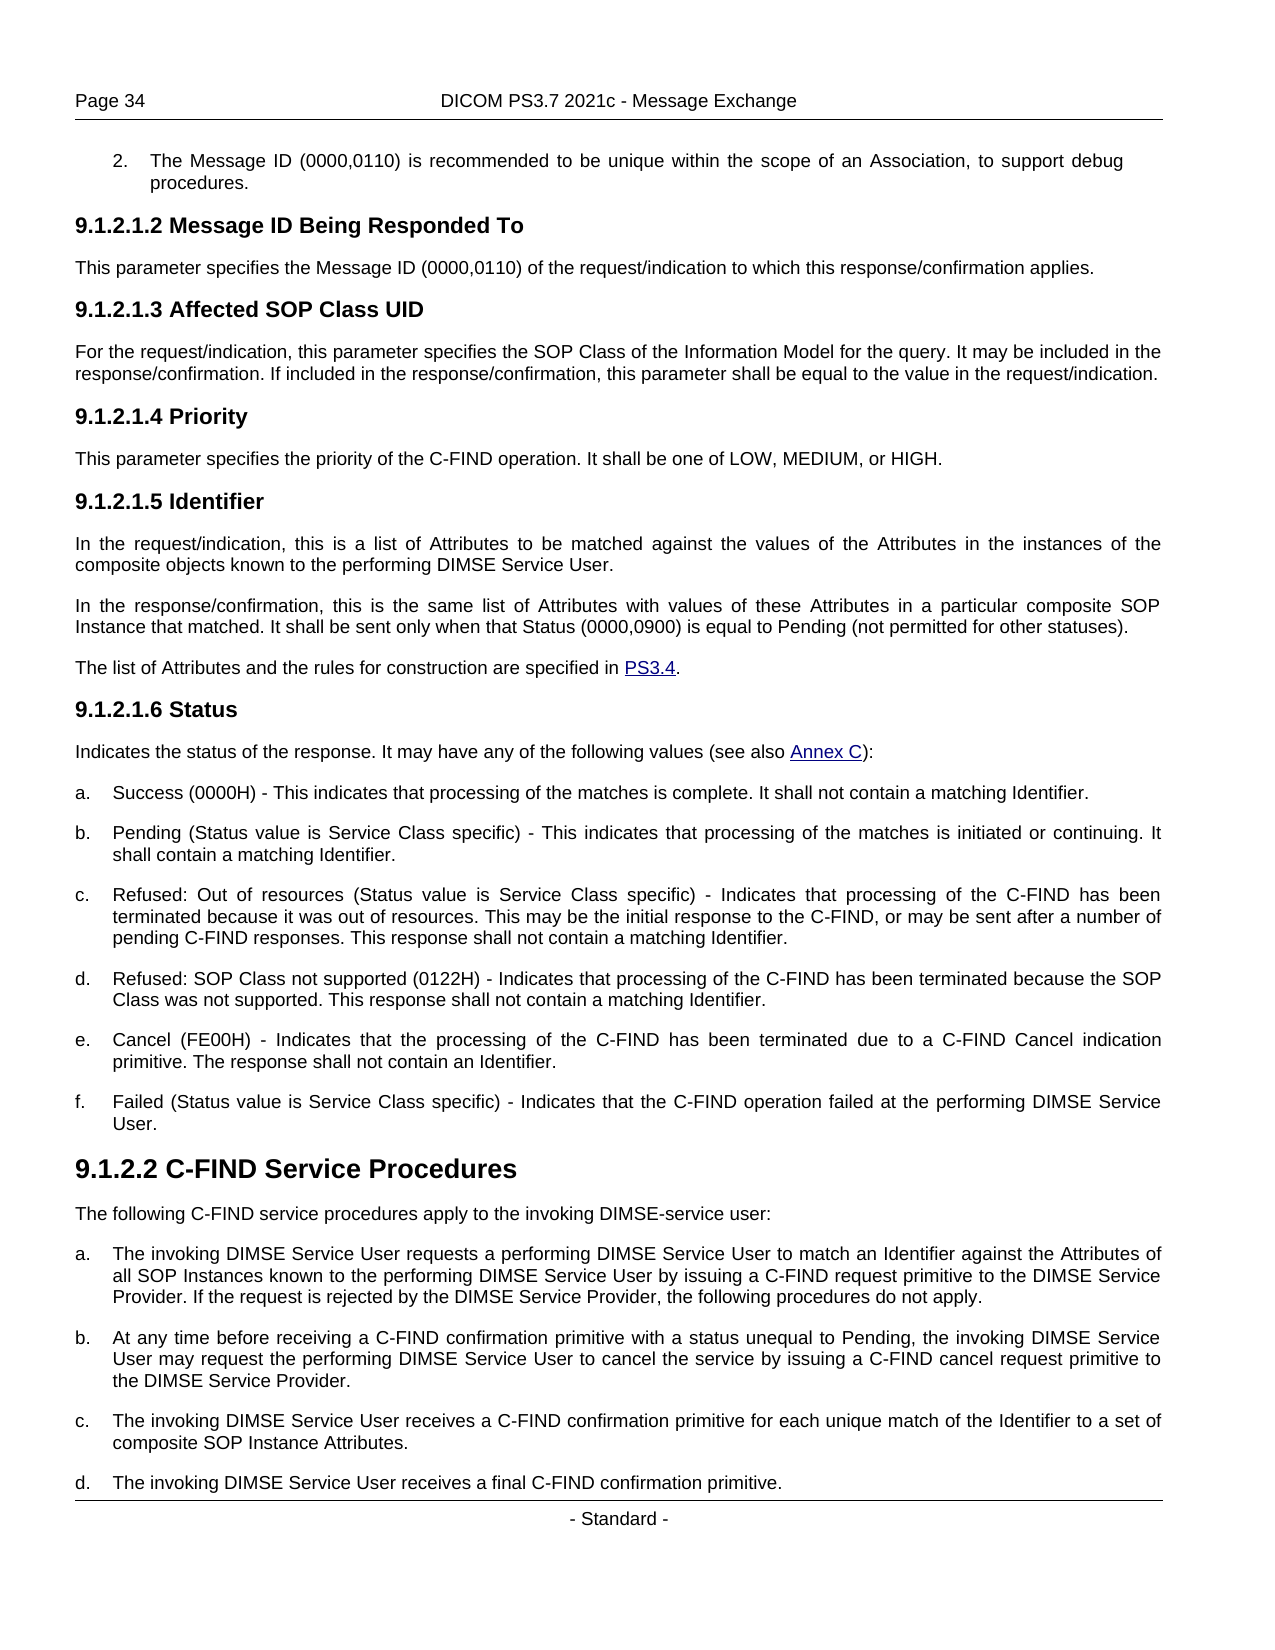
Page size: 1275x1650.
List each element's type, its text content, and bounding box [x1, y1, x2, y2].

text In the response/confirmation, this is the same list of Attributes with values of these Attributes in a particular composite SOP Instance that matched. It shall be sent only when that Status (0000,0900) is equal to Pending (not permitted for other statuses). [75, 594, 1162, 638]
text 9.1.2.1.5 Identifier [75, 488, 1162, 514]
text For the request/indication, this parameter specifies the SOP Class of the Information Model for the query. It may be included in the response/confirmation. If included in the response/confirmation, this parameter shall be equal to the value in the request/indication. [75, 341, 1162, 384]
text d. Refused: SOP Class not supported (0122H) - Indicates that processing of the C-FIND has been terminated because the SOP Class was not supported. This response shall not contain a matching Identifier. [75, 967, 1162, 1010]
text 9.1.2.1.6 Status [75, 697, 1162, 723]
text 9.1.2.2 C-FIND Service Procedures [75, 1153, 1162, 1184]
text d. The invoking DIMSE Service User receives a final C-FIND confirmation primitive. [75, 1472, 1162, 1493]
text b. Pending (Status value is Service Class specific) - This indicates that processing of the matches is initiated or continuing. It shall contain a matching Identifier. [75, 822, 1162, 865]
text c. Refused: Out of resources (Status value is Service Class specific) - Indicates that processing of the C-FIND has been terminated because it was out of resources. This may be the initial response to the C-FIND, or may be sent after a number of pending C-FIND responses. This response shall not contain a matching Identifier. [75, 884, 1162, 948]
text f. Failed (Status value is Service Class specific) - Indicates that the C-FIND operation failed at the performing DIMSE Service User. [75, 1091, 1162, 1134]
text 9.1.2.1.2 Message ID Being Responded To [75, 212, 1162, 238]
text 2. The Message ID (0000,0110) is recommended to be unique within the scope of an Association, to support debug procedures. [112, 150, 1125, 193]
text This parameter specifies the Message ID (0000,0110) of the request/indication to which this response/confirmation applies. [75, 256, 1162, 278]
text Indicates the status of the response. It may have any of the following values (see also Annex C): [75, 741, 1162, 763]
text 9.1.2.1.4 Priority [75, 403, 1162, 429]
text The list of Attributes and the rules for construction are specified in PS3.4. [75, 656, 1162, 678]
text b. At any time before receiving a C-FIND confirmation primitive with a status unequal to Pending, the invoking DIMSE Service User may request the performing DIMSE Service User to cancel the service by issuing a C-FIND cancel request primitive to the DIMSE Service Provider. [75, 1327, 1162, 1391]
text The following C-FIND service procedures apply to the invoking DIMSE-service user: [75, 1203, 1162, 1224]
text e. Cancel (FE00H) - Indicates that the processing of the C-FIND has been terminated due to a C-FIND Cancel indication primitive. The response shall not contain an Identifier. [75, 1029, 1162, 1072]
text a. The invoking DIMSE Service User requests a performing DIMSE Service User to match an Identifier against the Attributes of all SOP Instances known to the performing DIMSE Service User by issuing a C-FIND request primitive to the DIMSE Service Provider. If the request is rejected by the DIMSE Service Provider, the following procedures do not apply. [75, 1243, 1162, 1308]
text This parameter specifies the priority of the C-FIND operation. It shall be one of LOW, MEDIUM, or HIGH. [75, 448, 1162, 469]
text c. The invoking DIMSE Service User receives a C-FIND confirmation primitive for each unique match of the Identifier to a set of composite SOP Instance Attributes. [75, 1410, 1162, 1453]
text 9.1.2.1.3 Affected SOP Class UID [75, 297, 1162, 323]
text In the request/indication, this is a list of Attributes to be matched against the values of the Attributes in the instances of the composite objects known to the performing DIMSE Service User. [75, 533, 1162, 576]
text a. Success (0000H) - This indicates that processing of the matches is complete. It shall not contain a matching Identifier. [75, 782, 1162, 803]
